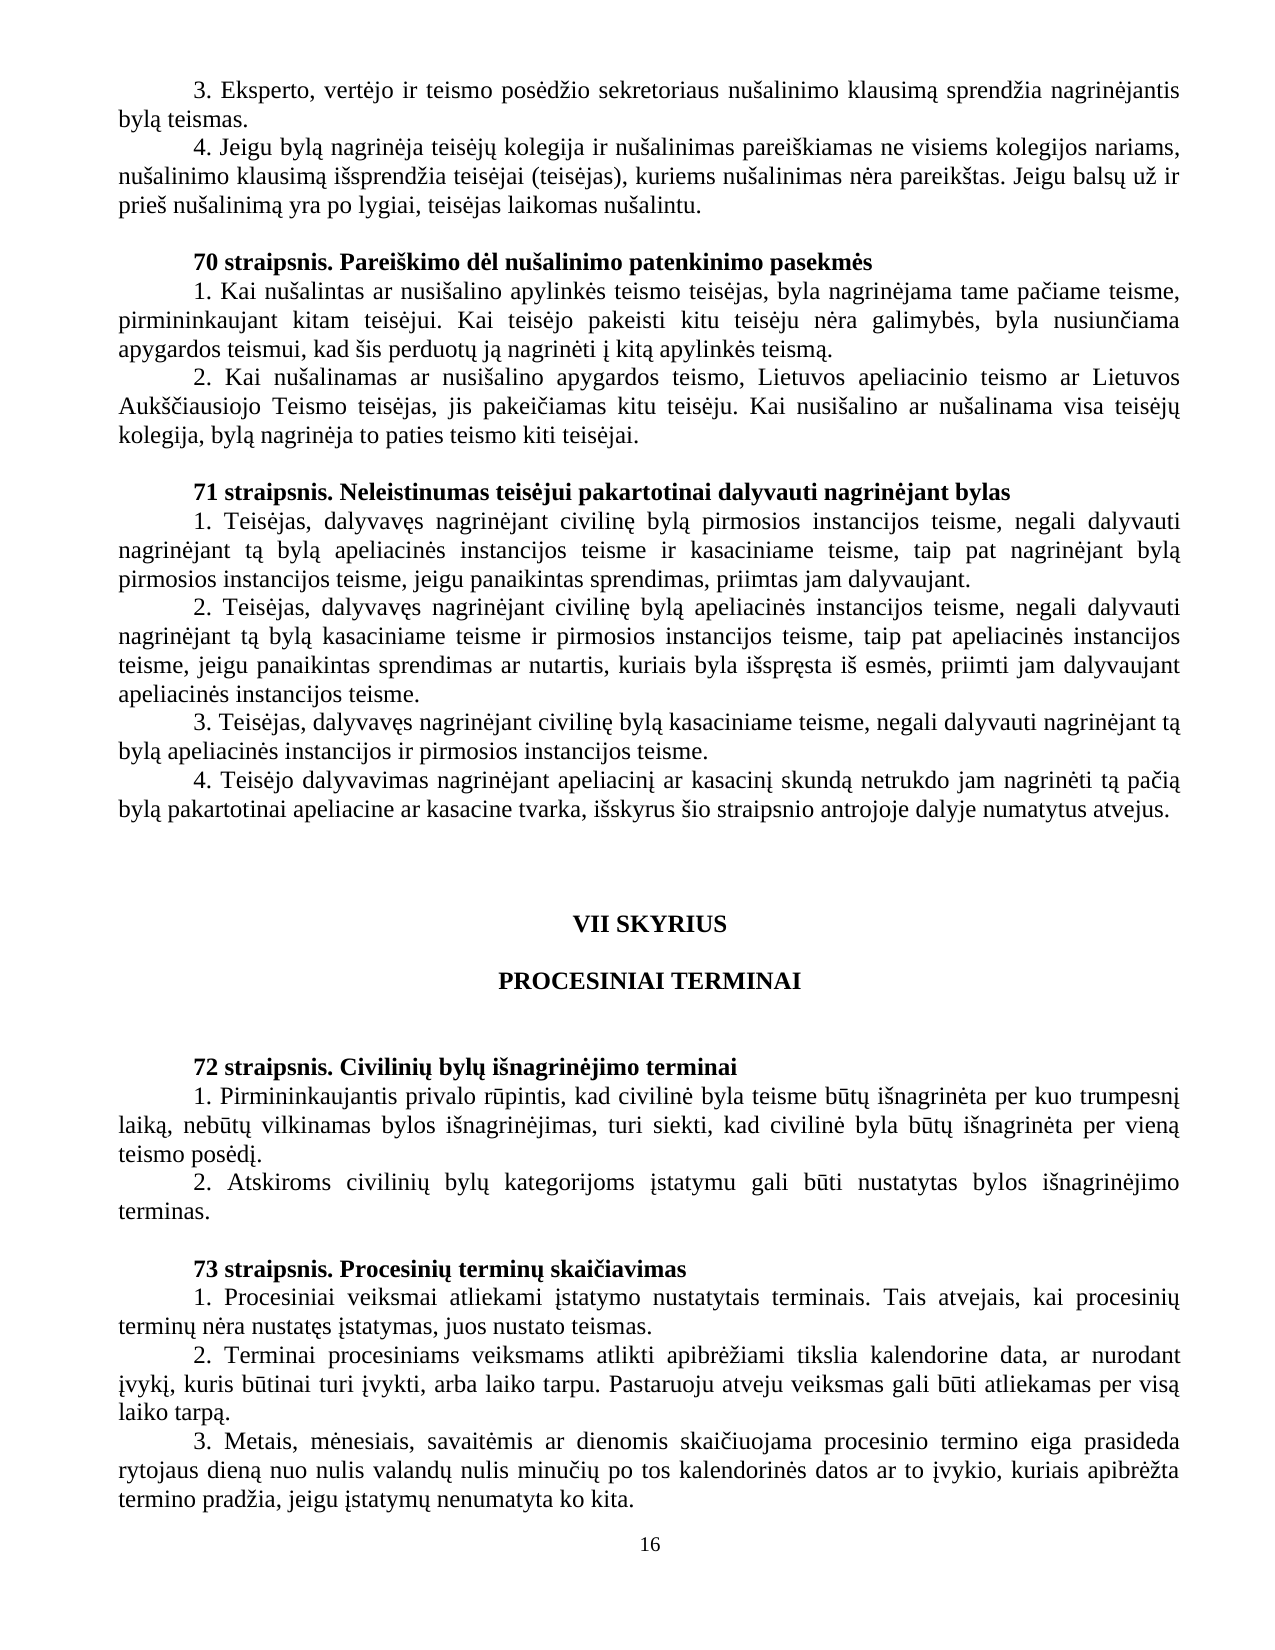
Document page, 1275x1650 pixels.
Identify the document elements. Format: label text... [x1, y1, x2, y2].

text 4. Jeigu bylą nagrinėja teisėjų kolegija ir nušalinimas pareiškiamas ne visiems kolegijos nariams, nušalinimo klausimą išsprendžia teisėjai (teisėjas), kuriems nušalinimas nėra pareikštas. Jeigu balsų už ir prieš nušalinimą yra po lygiai, teisėjas laikomas nušalintu. [118, 132, 1181, 219]
text VII SKYRIUS [118, 909, 1181, 937]
text 2. Teisėjas, dalyvavęs nagrinėjant civilinę bylą apeliacinės instancijos teisme, negali dalyvauti nagrinėjant tą bylą kasaciniame teisme ir pirmosios instancijos teisme, taip pat apeliacinės instancijos teisme, jeigu panaikintas sprendimas ar nutartis, kuriais byla išspręsta iš esmės, priimti jam dalyvaujant apeliacinės instancijos teisme. [118, 592, 1181, 707]
text 4. Teisėjo dalyvavimas nagrinėjant apeliacinį ar kasacinį skundą netrukdo jam nagrinėti tą pačią bylą pakartotinai apeliacine ar kasacine tvarka, išskyrus šio straipsnio antrojoje dalyje numatytus atvejus. [118, 765, 1181, 822]
text 1. Kai nušalintas ar nusišalino apylinkės teismo teisėjas, byla nagrinėjama tame pačiame teisme, pirmininkaujant kitam teisėjui. Kai teisėjo pakeisti kitu teisėju nėra galimybės, byla nusiunčiama apygardos teismui, kad šis perduotų ją nagrinėti į kitą apylinkės teismą. [118, 276, 1181, 362]
text 3. Metais, mėnesiais, savaitėmis ar dienomis skaičiuojama procesinio termino eiga prasideda rytojaus dieną nuo nulis valandų nulis minučių po tos kalendorinės datos ar to įvykio, kuriais apibrėžta termino pradžia, jeigu įstatymų nenumatyta ko kita. [118, 1426, 1181, 1512]
text 70 straipsnis. Pareiškimo dėl nušalinimo patenkinimo pasekmės [118, 247, 1181, 276]
text 72 straipsnis. Civilinių bylų išnagrinėjimo terminai [118, 1052, 1181, 1081]
text 73 straipsnis. Procesinių terminų skaičiavimas [118, 1254, 1181, 1282]
text 71 straipsnis. Neleistinumas teisėjui pakartotinai dalyvauti nagrinėjant bylas [118, 477, 1181, 506]
text 3. Teisėjas, dalyvavęs nagrinėjant civilinę bylą kasaciniame teisme, negali dalyvauti nagrinėjant tą bylą apeliacinės instancijos ir pirmosios instancijos teisme. [118, 707, 1181, 765]
text 3. Eksperto, vertėjo ir teismo posėdžio sekretoriaus nušalinimo klausimą sprendžia nagrinėjantis bylą teismas. [118, 75, 1181, 132]
text Procesiniai terminai [118, 966, 1181, 995]
text 1. Pirmininkaujantis privalo rūpintis, kad civilinė byla teisme būtų išnagrinėta per kuo trumpesnį laiką, nebūtų vilkinamas bylos išnagrinėjimas, turi siekti, kad civilinė byla būtų išnagrinėta per vieną teismo posėdį. [118, 1081, 1181, 1167]
text 1. Procesiniai veiksmai atliekami įstatymo nustatytais terminais. Tais atvejais, kai procesinių terminų nėra nustatęs įstatymas, juos nustato teismas. [118, 1282, 1181, 1340]
text 2. Kai nušalinamas ar nusišalino apygardos teismo, Lietuvos apeliacinio teismo ar Lietuvos Aukščiausiojo Teismo teisėjas, jis pakeičiamas kitu teisėju. Kai nusišalino ar nušalinama visa teisėjų kolegija, bylą nagrinėja to paties teismo kiti teisėjai. [118, 362, 1181, 449]
text 2. Terminai procesiniams veiksmams atlikti apibrėžiami tikslia kalendorine data, ar nurodant įvykį, kuris būtinai turi įvykti, arba laiko tarpu. Pastaruoju atveju veiksmas gali būti atliekamas per visą laiko tarpą. [118, 1340, 1181, 1426]
text 1. Teisėjas, dalyvavęs nagrinėjant civilinę bylą pirmosios instancijos teisme, negali dalyvauti nagrinėjant tą bylą apeliacinės instancijos teisme ir kasaciniame teisme, taip pat nagrinėjant bylą pirmosios instancijos teisme, jeigu panaikintas sprendimas, priimtas jam dalyvaujant. [118, 506, 1181, 592]
text 2. Atskiroms civilinių bylų kategorijoms įstatymu gali būti nustatytas bylos išnagrinėjimo terminas. [118, 1167, 1181, 1225]
